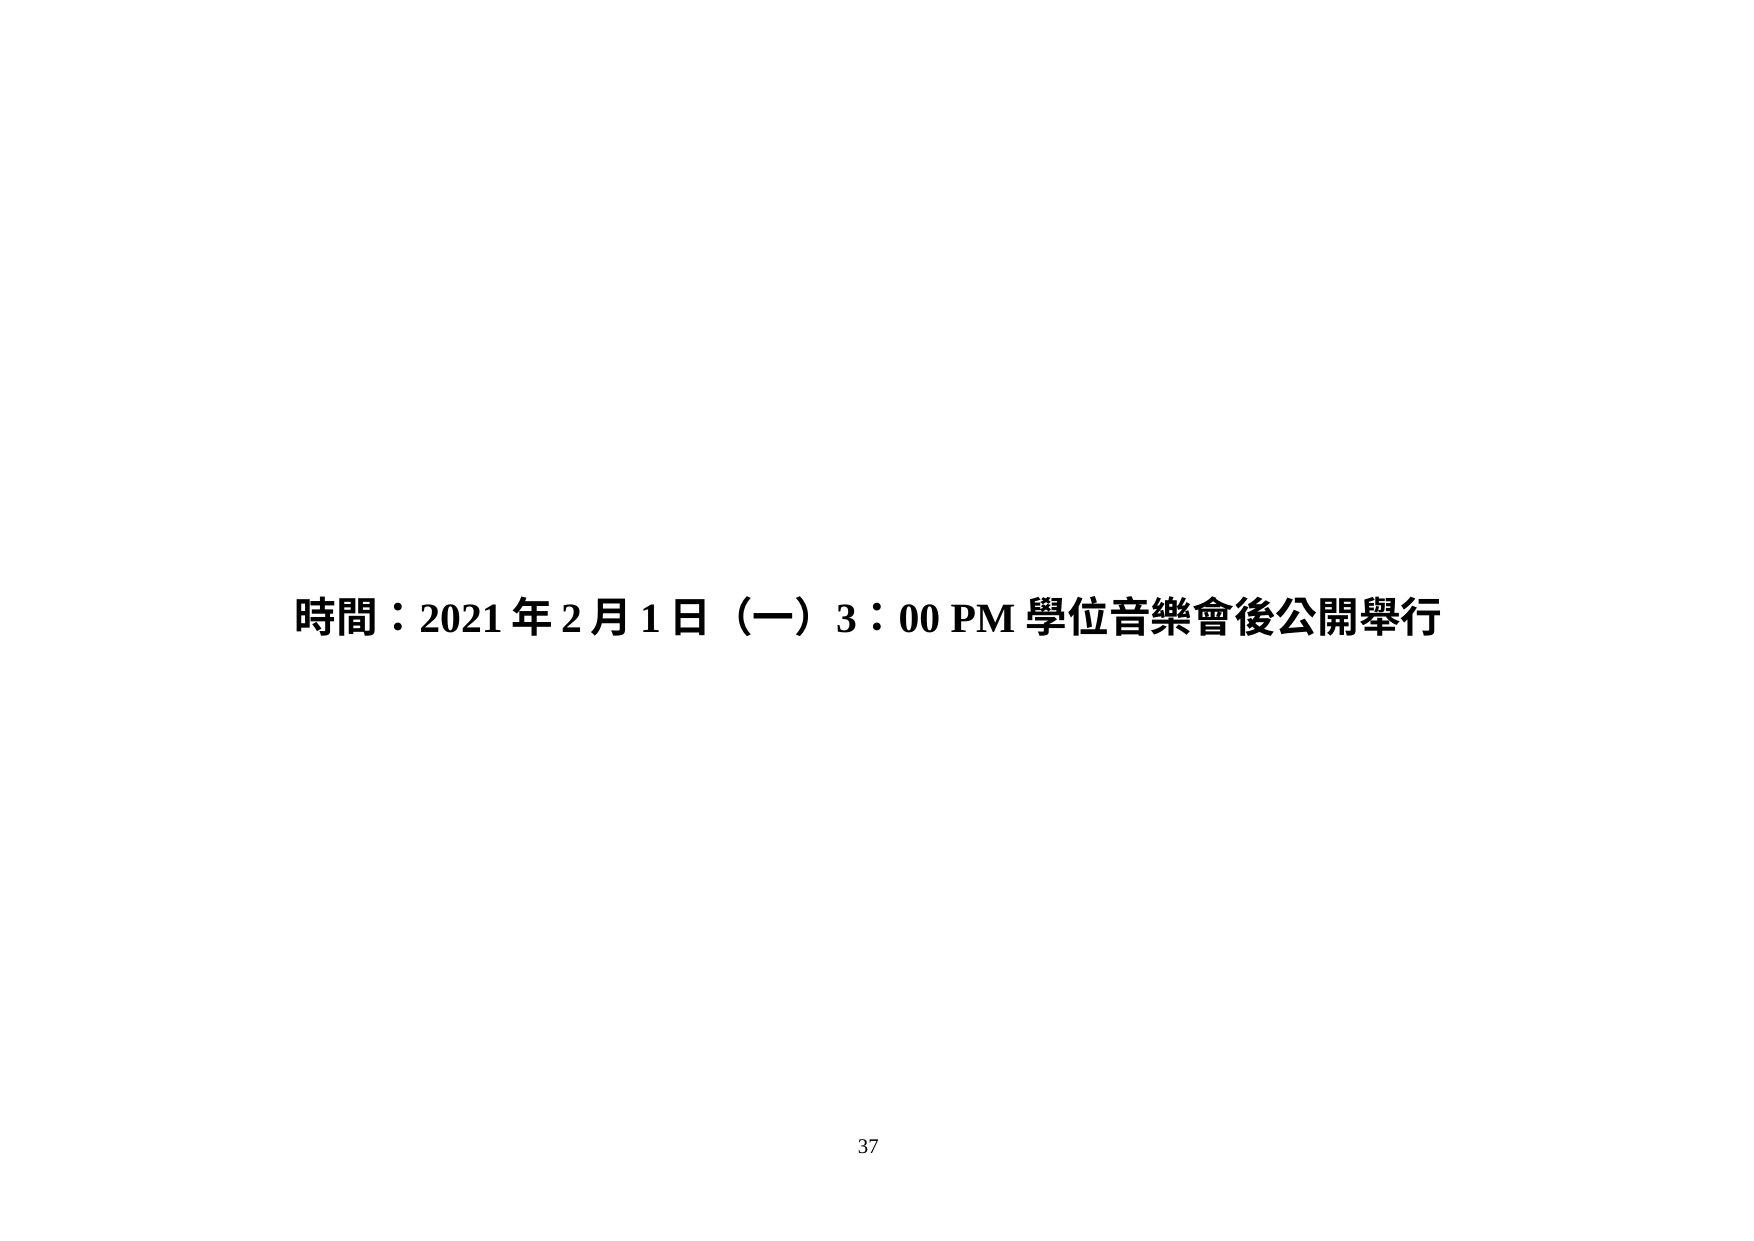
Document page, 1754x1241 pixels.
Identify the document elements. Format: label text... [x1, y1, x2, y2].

text 時間：2021年2月1日（一）3：00 PM 學位音樂會後公開舉行 [89, 573, 1648, 636]
